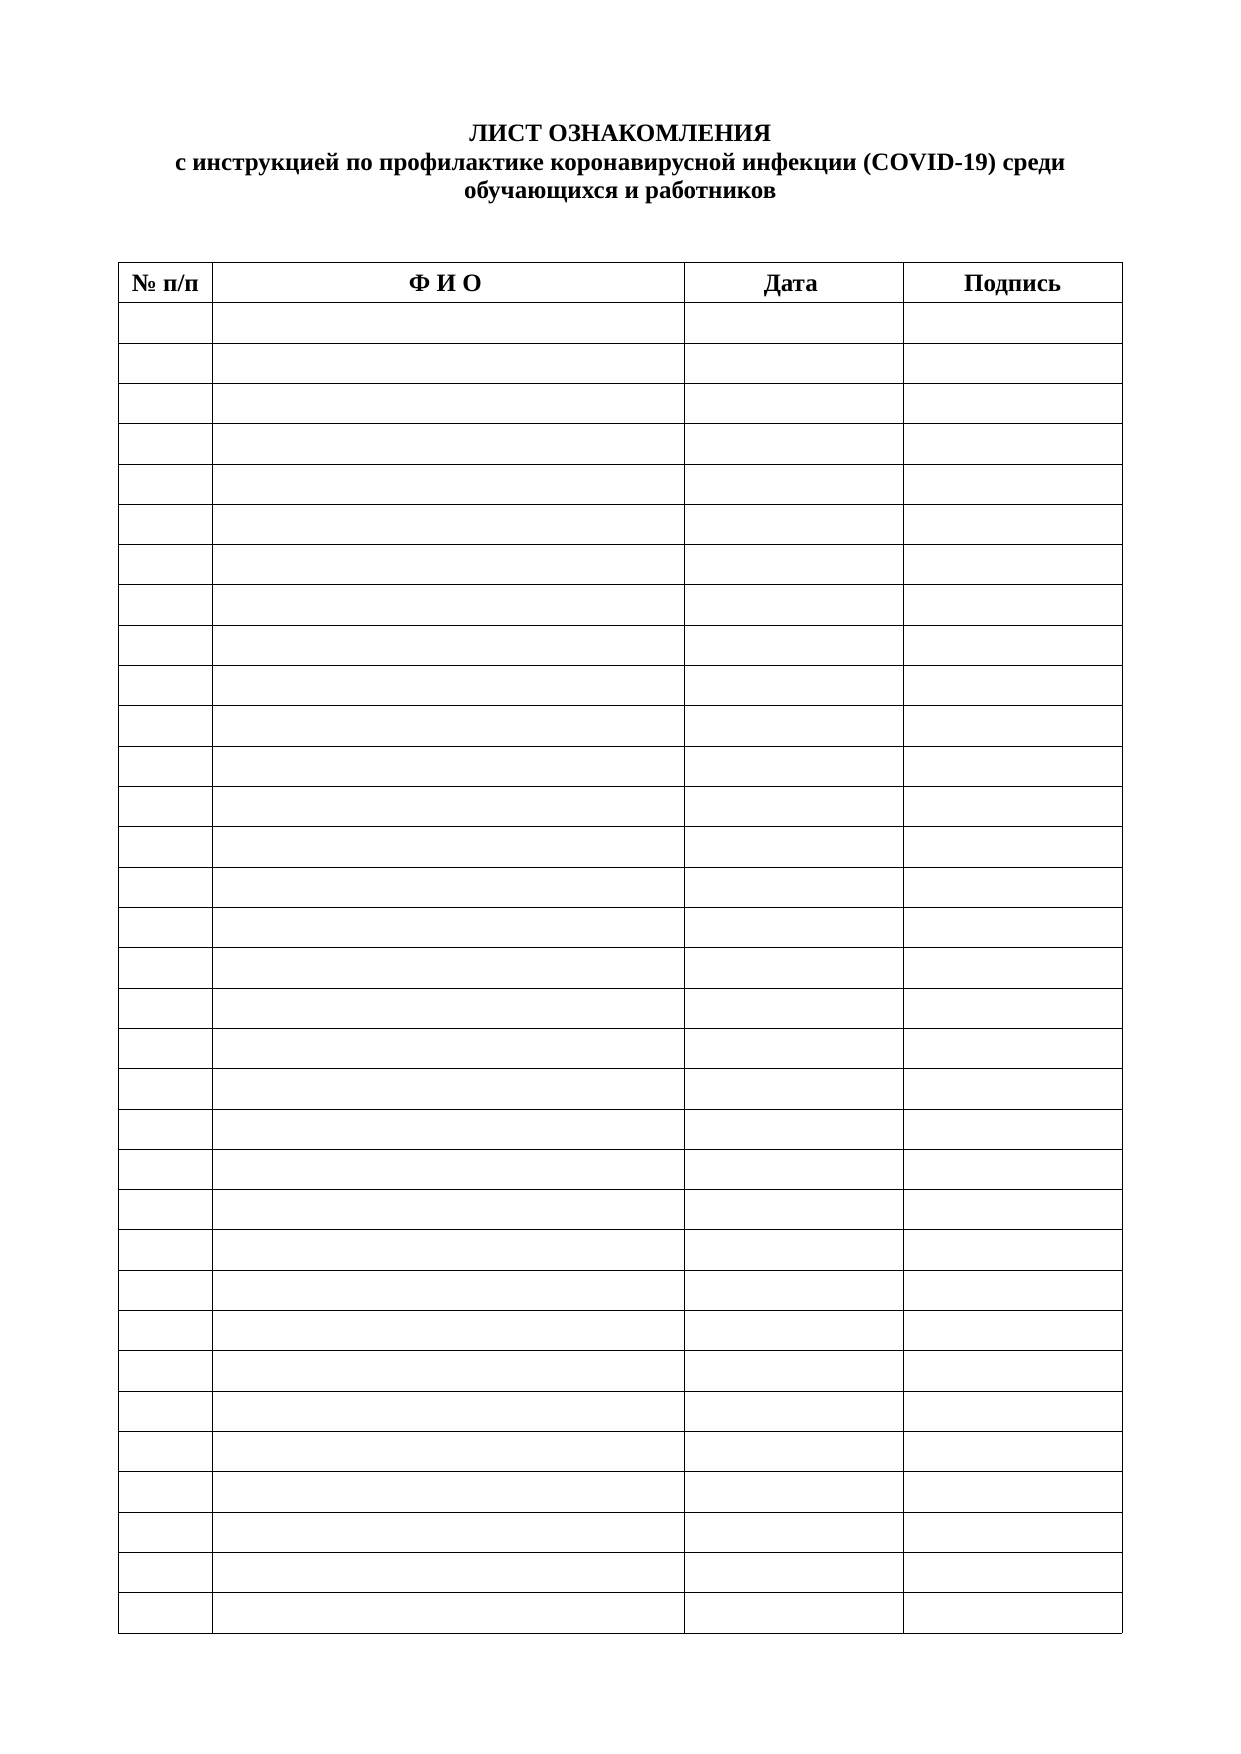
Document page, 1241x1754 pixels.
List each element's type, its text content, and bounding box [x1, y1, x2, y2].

table_cell [904, 1351, 1122, 1391]
table_cell [904, 989, 1122, 1028]
table_cell [685, 1432, 903, 1471]
table_cell [904, 1513, 1122, 1552]
table_cell [685, 344, 903, 383]
table_cell [904, 1432, 1122, 1471]
table_cell [685, 1190, 903, 1229]
table_cell [685, 1150, 903, 1189]
table_cell [213, 666, 684, 705]
table_cell [685, 1472, 903, 1512]
table_cell [685, 948, 903, 987]
table_cell [119, 626, 212, 665]
table_cell [119, 585, 212, 625]
table_cell [213, 827, 684, 867]
table_cell [904, 827, 1122, 867]
table_cell [119, 505, 212, 544]
table_cell [685, 585, 903, 625]
table_cell [685, 827, 903, 867]
table_cell [119, 706, 212, 746]
table_cell [685, 1110, 903, 1149]
table_cell [685, 1230, 903, 1270]
table_cell [904, 948, 1122, 987]
table_cell [685, 465, 903, 504]
table_cell [119, 747, 212, 786]
text ЛИСТ ОЗНАКОМЛЕНИЯ [118, 118, 1122, 147]
table_cell [119, 1029, 212, 1068]
table_cell [904, 1593, 1122, 1632]
table_cell [685, 989, 903, 1028]
table_cell [213, 424, 684, 463]
table_cell [685, 666, 903, 705]
table_cell [119, 1150, 212, 1189]
table_cell [213, 1432, 684, 1471]
table_cell [904, 1190, 1122, 1229]
table_cell [213, 626, 684, 665]
table_cell [119, 424, 212, 463]
table_cell [119, 989, 212, 1028]
table_cell [119, 1069, 212, 1108]
table_cell [119, 1271, 212, 1310]
table_cell [904, 666, 1122, 705]
table_cell [685, 303, 903, 342]
table_header № п/п [119, 263, 212, 302]
table_cell [119, 1351, 212, 1391]
table_cell [213, 1150, 684, 1189]
table_cell [904, 1110, 1122, 1149]
table_cell [119, 1432, 212, 1471]
table_cell [904, 1311, 1122, 1350]
table_cell [213, 384, 684, 423]
table_cell [213, 465, 684, 504]
table_cell [119, 344, 212, 383]
table_cell [119, 1472, 212, 1512]
table_cell [213, 1029, 684, 1068]
table_cell [685, 1351, 903, 1391]
table_cell [213, 1271, 684, 1310]
table_cell [685, 1392, 903, 1431]
table_cell [213, 1351, 684, 1391]
table_cell [685, 384, 903, 423]
table_cell [213, 747, 684, 786]
table_cell [904, 706, 1122, 746]
table_cell [904, 1271, 1122, 1310]
table_cell [685, 1069, 903, 1108]
table_cell [213, 585, 684, 625]
table_cell [685, 787, 903, 826]
table_cell [213, 989, 684, 1028]
table_cell [213, 1593, 684, 1632]
table_cell [213, 1472, 684, 1512]
table_cell [213, 1513, 684, 1552]
table_header Ф И О [213, 263, 684, 302]
table_cell [213, 1311, 684, 1350]
table_cell [213, 1553, 684, 1592]
table_cell [213, 545, 684, 584]
text с инструкцией по профилактике коронавирусной инфекции (СOVID-19) среди обучающихся и работников [118, 147, 1122, 204]
table_cell [685, 908, 903, 947]
table_cell [685, 1311, 903, 1350]
table_header Дата [685, 263, 903, 302]
table_cell [904, 585, 1122, 625]
table_cell [213, 1190, 684, 1229]
table_cell [904, 303, 1122, 342]
table_cell [904, 787, 1122, 826]
table_cell [685, 626, 903, 665]
table_cell [119, 787, 212, 826]
table_cell [119, 827, 212, 867]
table_cell [119, 1110, 212, 1149]
table_cell [904, 465, 1122, 504]
table_cell [213, 303, 684, 342]
table_cell [904, 626, 1122, 665]
table_cell [685, 868, 903, 907]
table_cell [213, 908, 684, 947]
table_cell [685, 1553, 903, 1592]
table_cell [213, 787, 684, 826]
table_cell [904, 1069, 1122, 1108]
table_cell [685, 1593, 903, 1632]
table_cell [213, 948, 684, 987]
table_cell [213, 344, 684, 383]
table_cell [904, 424, 1122, 463]
table_cell [904, 384, 1122, 423]
table_cell [119, 1392, 212, 1431]
table_cell [213, 1110, 684, 1149]
table_cell [904, 868, 1122, 907]
table_cell [904, 1472, 1122, 1512]
table_cell [904, 1392, 1122, 1431]
table_cell [213, 868, 684, 907]
table_cell [213, 706, 684, 746]
table_cell [119, 1553, 212, 1592]
table_cell [904, 1150, 1122, 1189]
table_cell [213, 1230, 684, 1270]
table_header Подпись [904, 263, 1122, 302]
table_cell [119, 1230, 212, 1270]
table_cell [685, 1513, 903, 1552]
table_cell [685, 706, 903, 746]
table_cell [119, 545, 212, 584]
table_cell [119, 948, 212, 987]
table_cell [685, 1271, 903, 1310]
table_cell [213, 1069, 684, 1108]
table_cell [119, 1513, 212, 1552]
table_cell [904, 908, 1122, 947]
table_cell [119, 1311, 212, 1350]
table_cell [119, 868, 212, 907]
table_cell [685, 505, 903, 544]
table_cell [119, 465, 212, 504]
table_cell [685, 747, 903, 786]
table_cell [213, 505, 684, 544]
table_cell [685, 424, 903, 463]
table_cell [685, 1029, 903, 1068]
table_cell [904, 344, 1122, 383]
table_cell [904, 747, 1122, 786]
table_cell [904, 1029, 1122, 1068]
table_cell [119, 1593, 212, 1632]
table_cell [904, 505, 1122, 544]
table_cell [119, 908, 212, 947]
table_cell [119, 666, 212, 705]
table_cell [119, 384, 212, 423]
table_cell [904, 1230, 1122, 1270]
table_cell [904, 545, 1122, 584]
table_cell [904, 1553, 1122, 1592]
table_cell [119, 1190, 212, 1229]
table_cell [685, 545, 903, 584]
table_cell [213, 1392, 684, 1431]
table_cell [119, 303, 212, 342]
